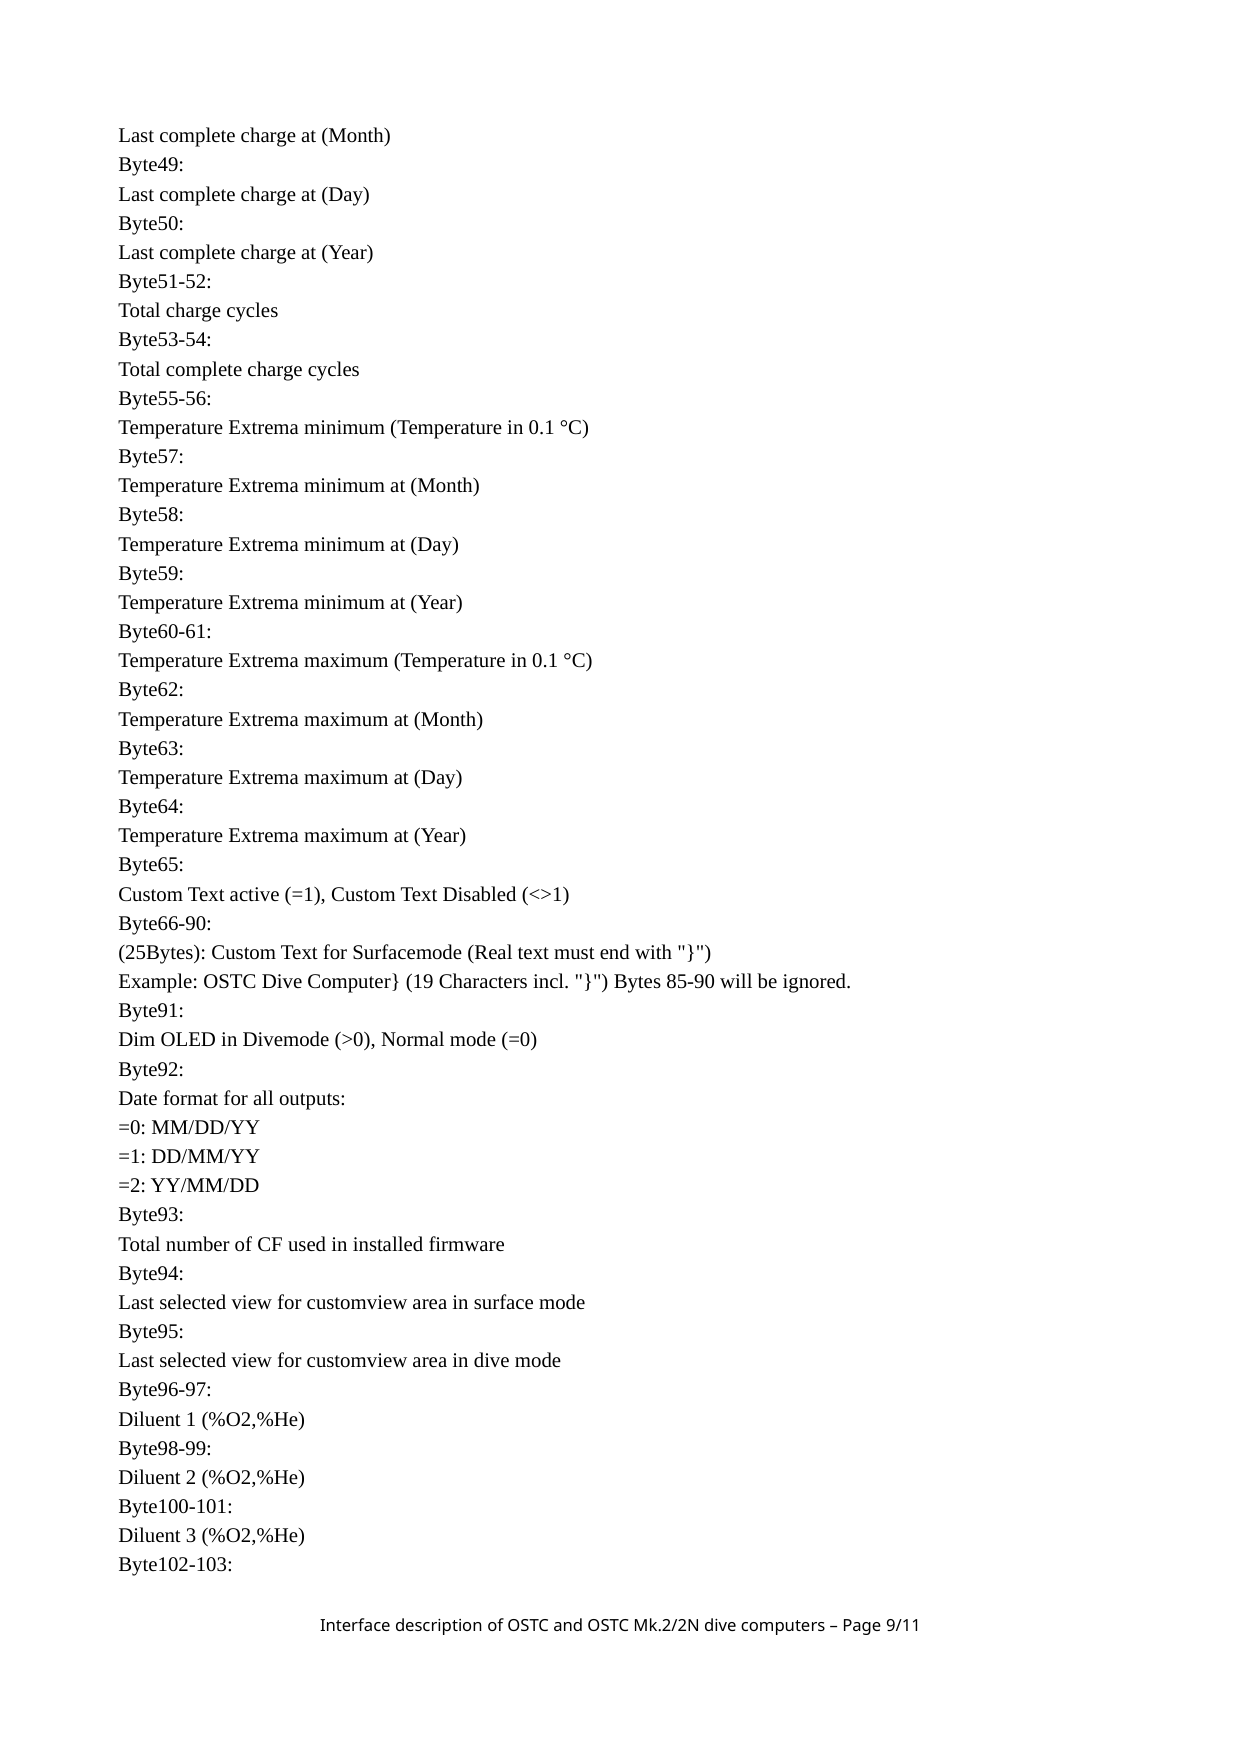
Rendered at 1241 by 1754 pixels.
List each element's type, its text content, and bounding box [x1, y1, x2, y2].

text Byte94: [118, 1256, 1122, 1285]
text Byte62: [118, 672, 1122, 701]
text Example: OSTC Dive Computer} (19 Characters incl. "}") Bytes 85-90 will be ignored. [118, 964, 1122, 993]
text Diluent 1 (%O2,%He) [118, 1401, 1122, 1431]
text Dim OLED in Divemode (>0), Normal mode (=0) [118, 1022, 1122, 1051]
text Temperature Extrema minimum at (Year) [118, 585, 1122, 614]
text Total charge cycles [118, 293, 1122, 322]
text =0: MM/DD/YY [118, 1110, 1122, 1139]
text Byte92: [118, 1051, 1122, 1081]
text Byte64: [118, 789, 1122, 818]
text Total number of CF used in installed firmware [118, 1226, 1122, 1256]
text Byte49: [118, 147, 1122, 176]
text Byte98-99: [118, 1431, 1122, 1460]
text Byte95: [118, 1314, 1122, 1343]
text Temperature Extrema minimum at (Day) [118, 526, 1122, 556]
text Temperature Extrema maximum at (Day) [118, 760, 1122, 789]
text Diluent 3 (%O2,%He) [118, 1518, 1122, 1547]
text Temperature Extrema minimum (Temperature in 0.1 °C) [118, 410, 1122, 439]
text Temperature Extrema maximum at (Year) [118, 818, 1122, 847]
text Byte63: [118, 731, 1122, 760]
text Byte50: [118, 206, 1122, 235]
text Byte51-52: [118, 264, 1122, 293]
text Last selected view for customview area in surface mode [118, 1285, 1122, 1314]
text Last complete charge at (Year) [118, 235, 1122, 264]
text Date format for all outputs: [118, 1081, 1122, 1110]
text Byte93: [118, 1197, 1122, 1226]
text Byte60-61: [118, 614, 1122, 643]
text Byte66-90: [118, 906, 1122, 935]
text Byte59: [118, 556, 1122, 585]
text Byte55-56: [118, 381, 1122, 410]
text Last selected view for customview area in dive mode [118, 1343, 1122, 1372]
text Temperature Extrema maximum (Temperature in 0.1 °C) [118, 643, 1122, 672]
text Custom Text active (=1), Custom Text Disabled (<>1) [118, 876, 1122, 906]
text Temperature Extrema maximum at (Month) [118, 701, 1122, 731]
text Byte53-54: [118, 322, 1122, 351]
text Byte100-101: [118, 1489, 1122, 1518]
text =1: DD/MM/YY [118, 1139, 1122, 1168]
text =2: YY/MM/DD [118, 1168, 1122, 1197]
text (25Bytes): Custom Text for Surfacemode (Real text must end with "}") [118, 935, 1122, 964]
text Temperature Extrema minimum at (Month) [118, 468, 1122, 497]
text Byte65: [118, 847, 1122, 876]
text Byte57: [118, 439, 1122, 468]
text Byte91: [118, 993, 1122, 1022]
text Last complete charge at (Month) [118, 118, 1122, 147]
text Diluent 2 (%O2,%He) [118, 1460, 1122, 1489]
text Total complete charge cycles [118, 351, 1122, 381]
text Byte96-97: [118, 1372, 1122, 1401]
text Byte58: [118, 497, 1122, 526]
text Byte102-103: [118, 1547, 1122, 1576]
text Last complete charge at (Day) [118, 176, 1122, 206]
